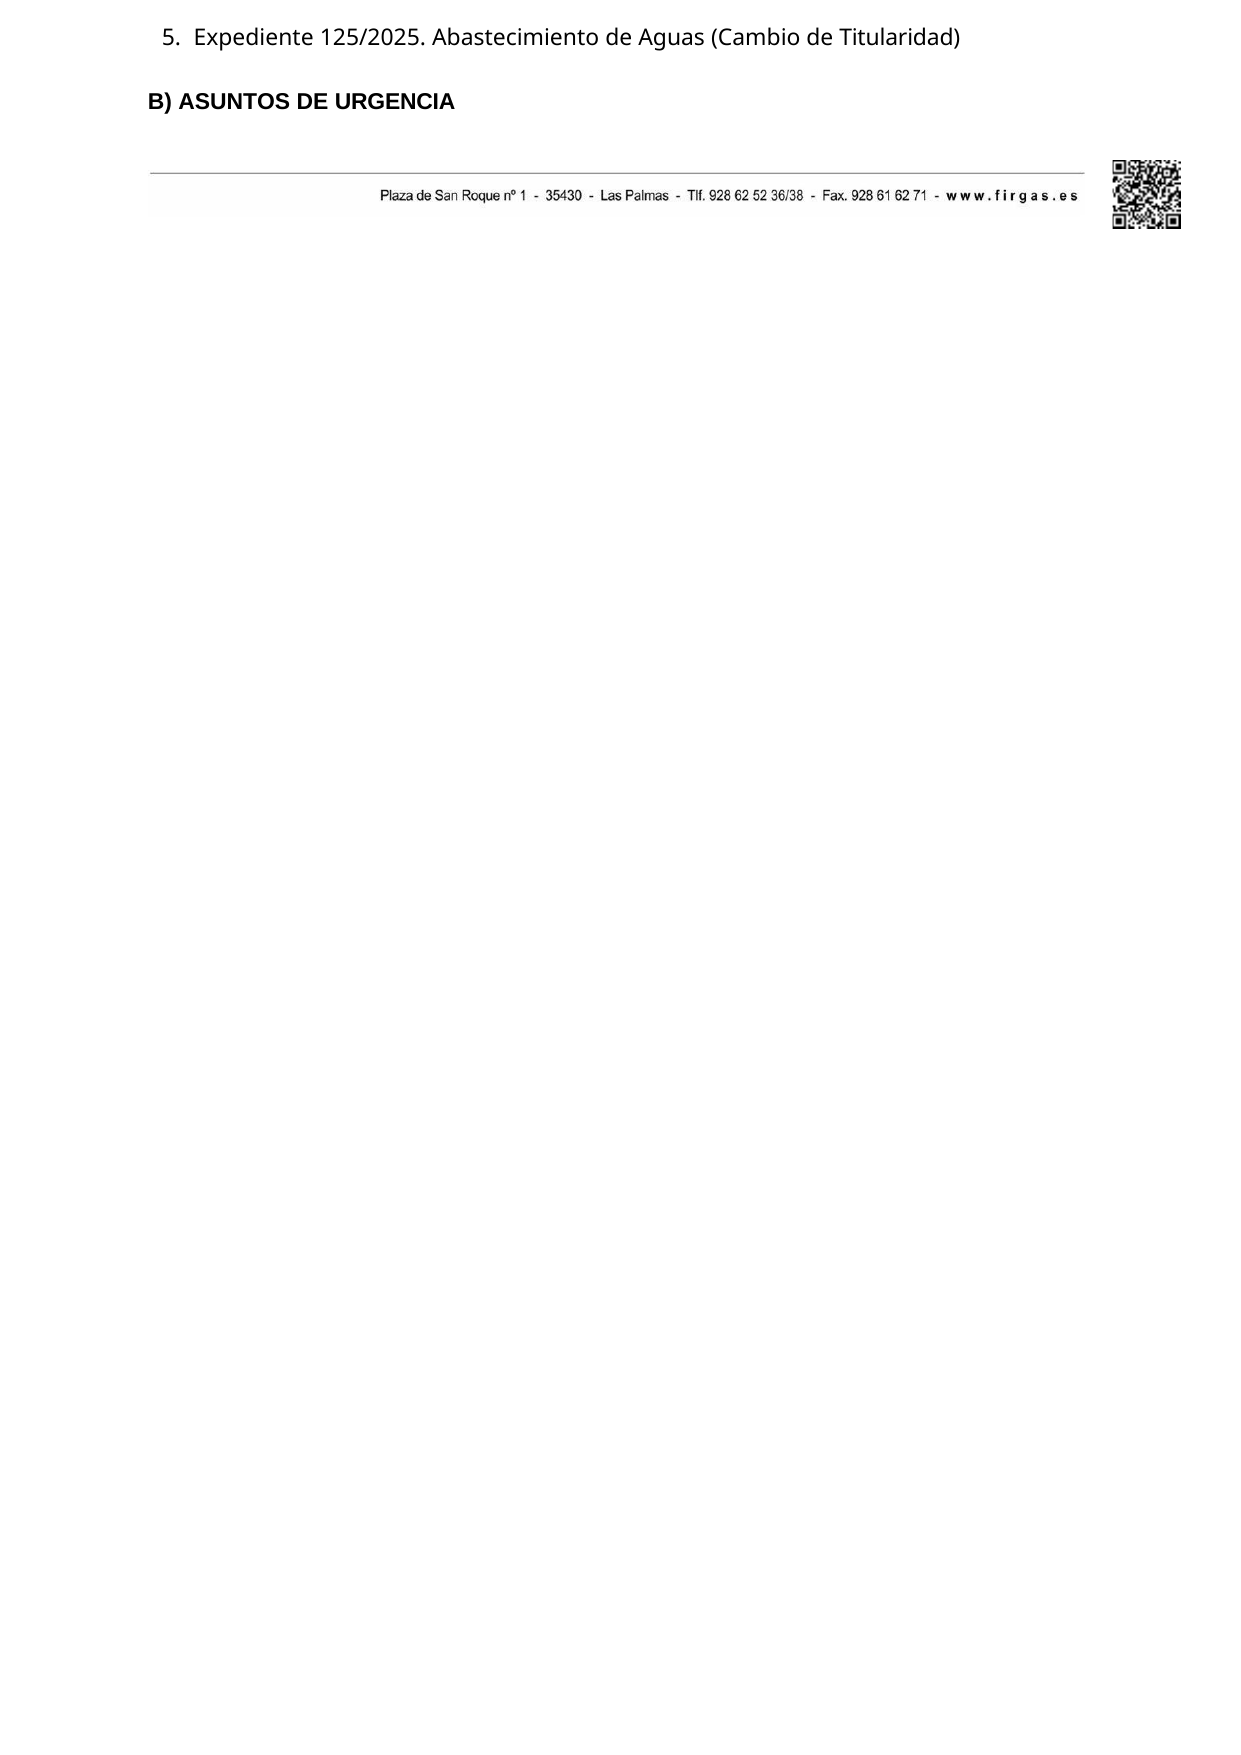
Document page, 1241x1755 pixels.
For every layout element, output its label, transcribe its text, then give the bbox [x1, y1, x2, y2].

list ASUNTOS DE URGENCIA [148, 88, 1196, 114]
list Expediente 125/2025. Abastecimiento de Aguas (Cambio de Titularidad) [162, 21, 1196, 52]
